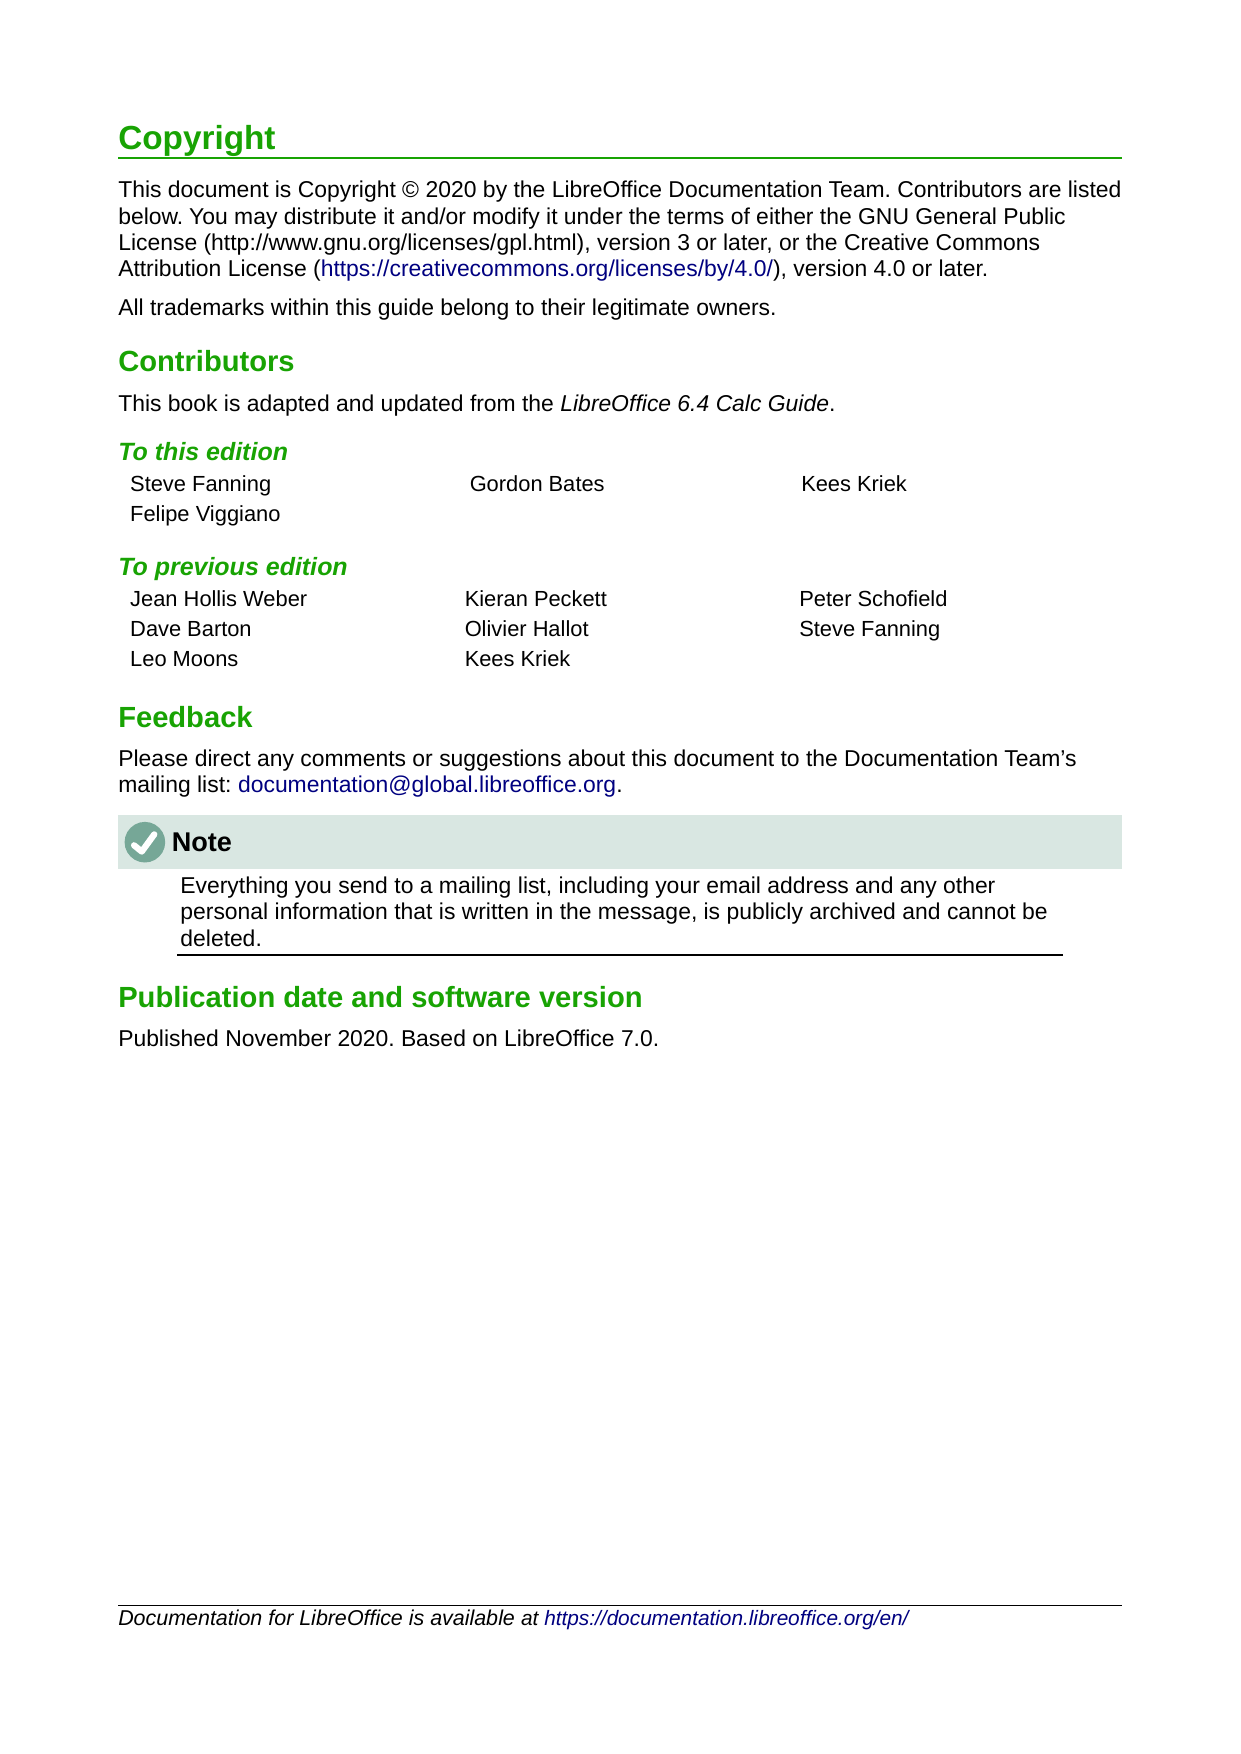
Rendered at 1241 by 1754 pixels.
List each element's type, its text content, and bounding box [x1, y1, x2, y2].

table_cell Dave Barton [118, 616, 453, 646]
table_cell Kees Kriek [453, 646, 787, 676]
table_header Peter Schofield [788, 586, 1122, 616]
table_cell [458, 501, 789, 531]
table_header Kieran Peckett [453, 586, 787, 616]
subtitle Publication date and software version [118, 980, 1122, 1013]
table_cell [789, 501, 1122, 531]
table_header Jean Hollis Weber [118, 586, 453, 616]
table_cell Steve Fanning [788, 616, 1122, 646]
table_header Steve Fanning [118, 471, 458, 501]
table_header Gordon Bates [458, 471, 789, 501]
table_cell Olivier Hallot [453, 616, 787, 646]
subtitle Feedback [118, 700, 1122, 733]
text This document is Copyright © 2020 by the LibreOffice Documentation Team. Contributors are listed below. You may distribute it and/or modify it under the terms of either the GNU General Public License (http://www.gnu.org/licenses/gpl.html), version 3 or later, or the Creative Commons Attribution License (https://creativecommons.org/licenses/by/4.0/), version 4.0 or later. [118, 176, 1122, 282]
text All trademarks within this guide belong to their legitimate owners. [118, 294, 1122, 321]
table_header Kees Kriek [789, 471, 1122, 501]
text Please direct any comments or suggestions about this document to the Documentation Team’s mailing list: documentation@global.libreoffice.org. [118, 745, 1122, 798]
text Everything you send to a mailing list, including your email address and any other personal information that is written in the message, is publicly archived and cannot be deleted. [177, 869, 1063, 954]
table_cell Leo Moons [118, 646, 453, 676]
subtitle To previous edition [118, 552, 1122, 580]
text Published November 2020. Based on LibreOffice 7.0. [118, 1025, 1122, 1051]
subtitle Contributors [118, 344, 1122, 378]
subtitle Copyright [118, 118, 1122, 157]
subtitle To this edition [118, 437, 1122, 465]
table_cell Felipe Viggiano [118, 501, 458, 531]
subtitle Note [118, 815, 1122, 869]
table_cell [788, 646, 1122, 676]
text This book is adapted and updated from the LibreOffice 6.4 Calc Guide. [118, 389, 1122, 416]
